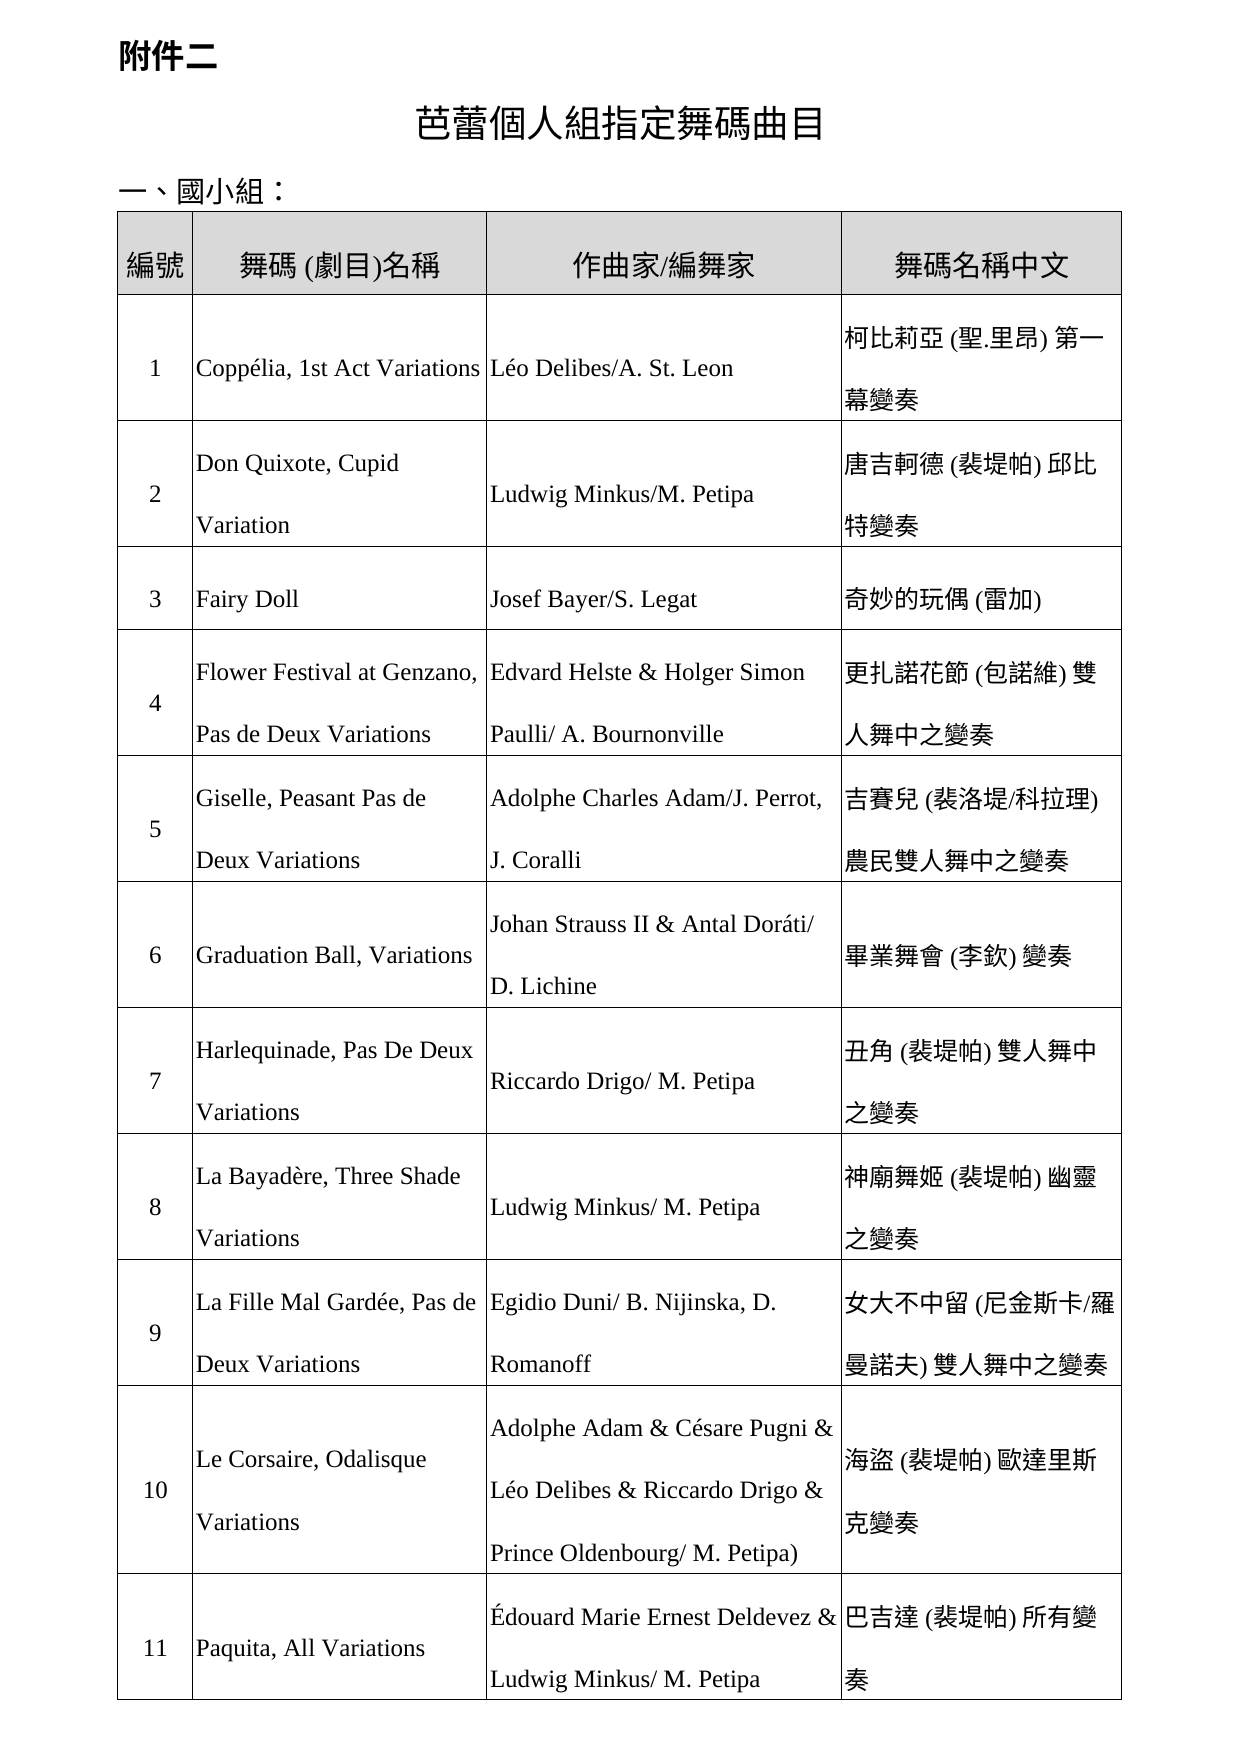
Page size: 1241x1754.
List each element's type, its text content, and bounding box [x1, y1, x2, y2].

text 附件二 [118, 30, 1122, 78]
table_cell Johan Strauss II & Antal Doráti/ D. Lichine [487, 882, 841, 1007]
table_cell La Fille Mal Gardée, Pas de Deux Variations [193, 1260, 486, 1385]
table_cell 海盜 (裴堤帕) 歐達里斯克變奏 [842, 1386, 1121, 1573]
table_cell Fairy Doll [193, 547, 486, 628]
table_cell Edvard Helste & Holger Simon Paulli/ A. Bournonville [487, 630, 841, 754]
table_cell 神廟舞姬 (裴堤帕) 幽靈之變奏 [842, 1134, 1121, 1259]
text 一、國小組： [118, 148, 1122, 211]
table_cell Josef Bayer/S. Legat [487, 547, 841, 628]
table_cell 2 [118, 421, 192, 546]
table_cell 5 [118, 756, 192, 881]
table_cell 女大不中留 (尼金斯卡/羅曼諾夫) 雙人舞中之變奏 [842, 1260, 1121, 1385]
table_cell 奇妙的玩偶 (雷加) [842, 547, 1121, 628]
table_cell Riccardo Drigo/ M. Petipa [487, 1008, 841, 1133]
table_cell Don Quixote, Cupid Variation [193, 421, 486, 546]
table_cell 唐吉軻德 (裴堤帕) 邱比特變奏 [842, 421, 1121, 546]
table_cell 畢業舞會 (李欽) 變奏 [842, 882, 1121, 1007]
table_cell 4 [118, 630, 192, 754]
table_cell Egidio Duni/ B. Nijinska, D. Romanoff [487, 1260, 841, 1385]
table_cell 11 [118, 1574, 192, 1699]
table_cell Ludwig Minkus/ M. Petipa [487, 1134, 841, 1259]
table_cell La Bayadère, Three Shade Variations [193, 1134, 486, 1259]
table_cell Adolphe Adam & Césare Pugni & Léo Delibes & Riccardo Drigo & Prince Oldenbourg/ M. Petipa) [487, 1386, 841, 1573]
table_cell Adolphe Charles Adam/J. Perrot, J. Coralli [487, 756, 841, 881]
table_cell 7 [118, 1008, 192, 1133]
table_header 作曲家/編舞家 [487, 212, 841, 294]
table_cell Flower Festival at Genzano, Pas de Deux Variations [193, 630, 486, 754]
table_header 舞碼 (劇目)名稱 [193, 212, 486, 294]
table_cell Paquita, All Variations [193, 1574, 486, 1699]
table_cell Coppélia, 1st Act Variations [193, 295, 486, 420]
table_cell Édouard Marie Ernest Deldevez & Ludwig Minkus/ M. Petipa [487, 1574, 841, 1699]
table_cell 巴吉達 (裴堤帕) 所有變奏 [842, 1574, 1121, 1699]
table_cell Le Corsaire, Odalisque Variations [193, 1386, 486, 1573]
table_header 編號 [118, 212, 192, 294]
table_header 舞碼名稱中文 [842, 212, 1121, 294]
table_cell 1 [118, 295, 192, 420]
table_cell 10 [118, 1386, 192, 1573]
table_cell 9 [118, 1260, 192, 1385]
table_cell 6 [118, 882, 192, 1007]
table_cell 吉賽兒 (裴洛堤/科拉理) 農民雙人舞中之變奏 [842, 756, 1121, 881]
table_cell 丑角 (裴堤帕) 雙人舞中之變奏 [842, 1008, 1121, 1133]
table_cell Graduation Ball, Variations [193, 882, 486, 1007]
table_cell 更扎諾花節 (包諾維) 雙人舞中之變奏 [842, 630, 1121, 754]
table_cell 3 [118, 547, 192, 628]
table_cell Léo Delibes/A. St. Leon [487, 295, 841, 420]
table_cell Harlequinade, Pas De Deux Variations [193, 1008, 486, 1133]
table_cell Giselle, Peasant Pas de Deux Variations [193, 756, 486, 881]
text 芭蕾個人組指定舞碼曲目 [118, 94, 1122, 148]
table_cell 8 [118, 1134, 192, 1259]
table_cell Ludwig Minkus/M. Petipa [487, 421, 841, 546]
table_cell 柯比莉亞 (聖.里昂) 第一幕變奏 [842, 295, 1121, 420]
